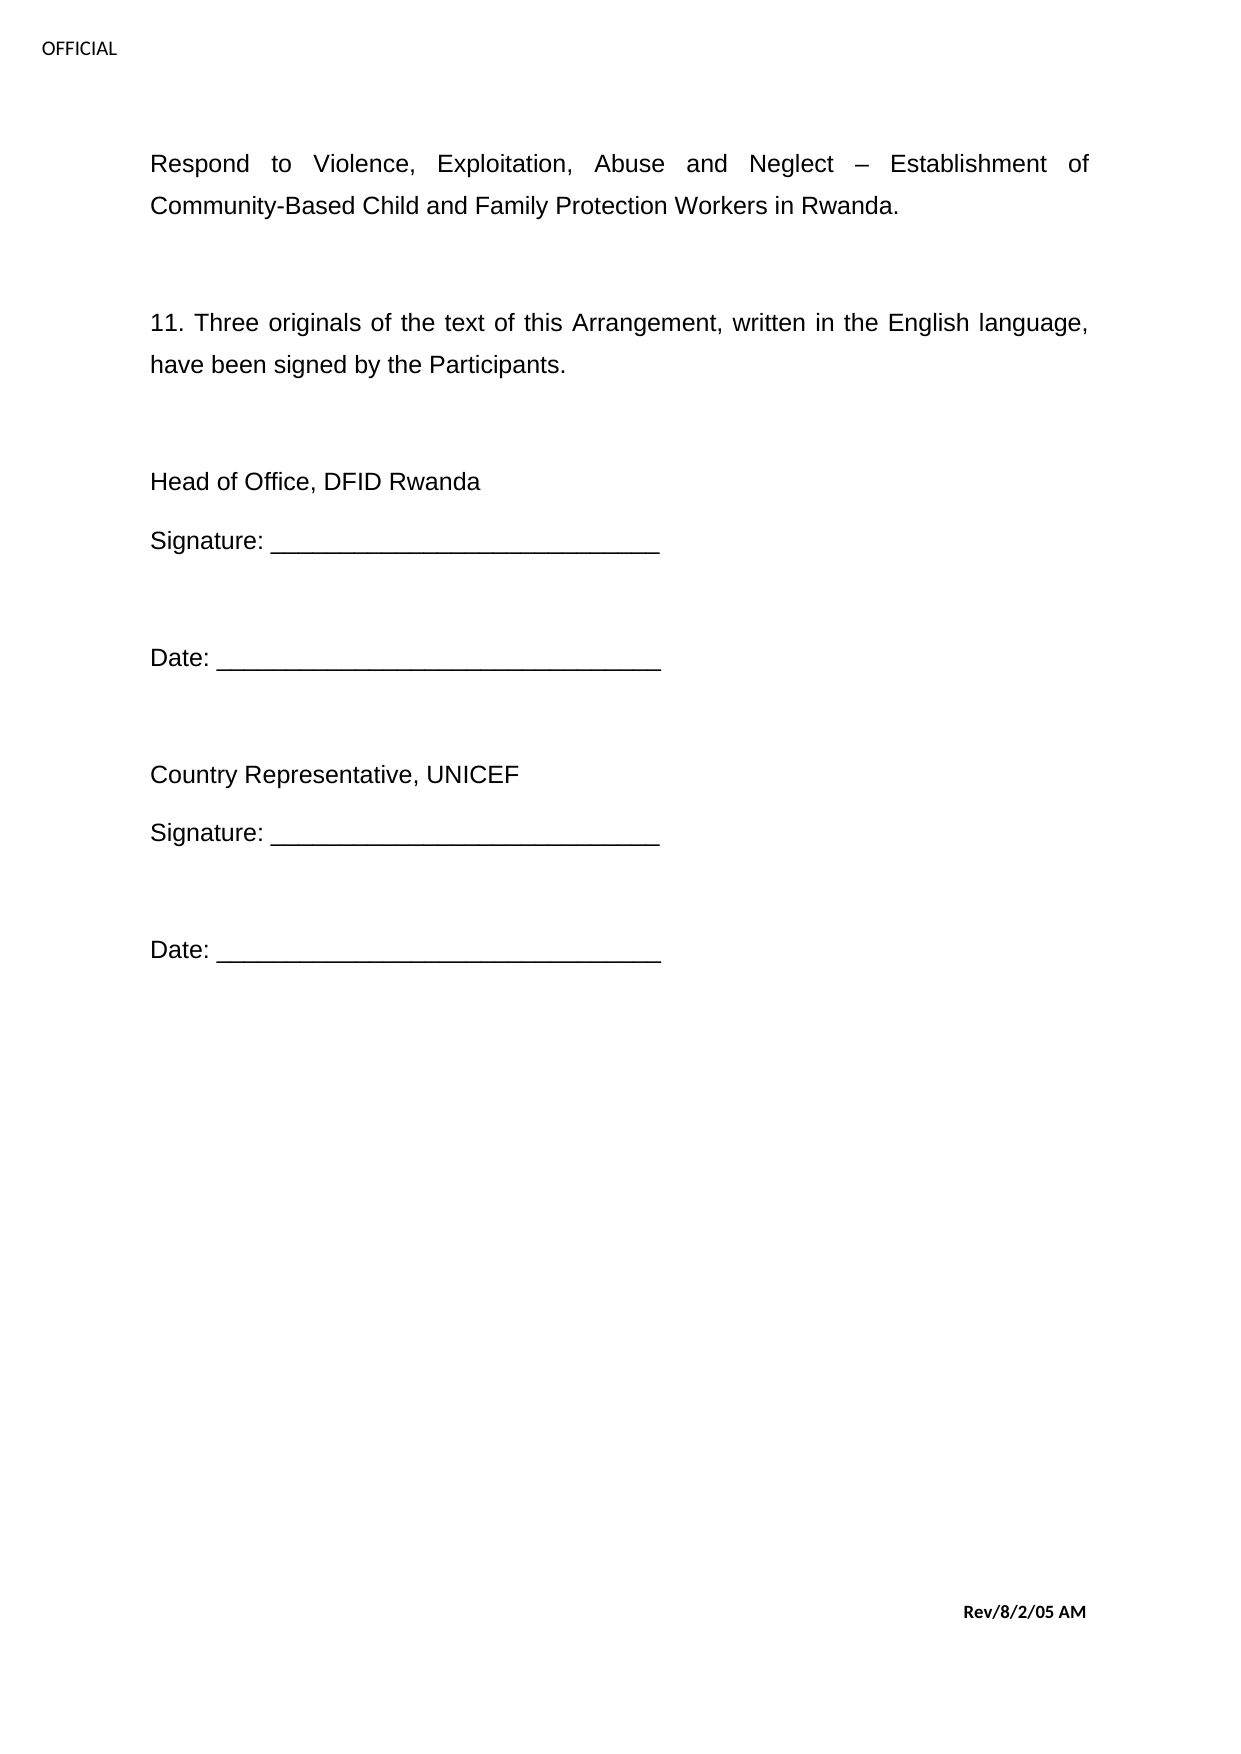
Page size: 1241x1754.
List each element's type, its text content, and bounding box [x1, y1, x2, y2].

text Respond to Violence, Exploitation, Abuse and Neglect – Establishment of Community-Based Child and Family Protection Workers in Rwanda. [150, 150, 1090, 220]
text Date: ________________________________ [150, 643, 1090, 671]
text Signature: ____________________________ [150, 819, 1090, 847]
text 11. Three originals of the text of this Arrangement, written in the English language, have been signed by the Participants. [150, 309, 1090, 379]
text Head of Office, DFID Rwanda [150, 468, 1090, 496]
text Country Representative, UNICEF [150, 761, 1090, 788]
text Date: ________________________________ [150, 936, 1090, 964]
text Signature: ____________________________ [150, 526, 1090, 554]
